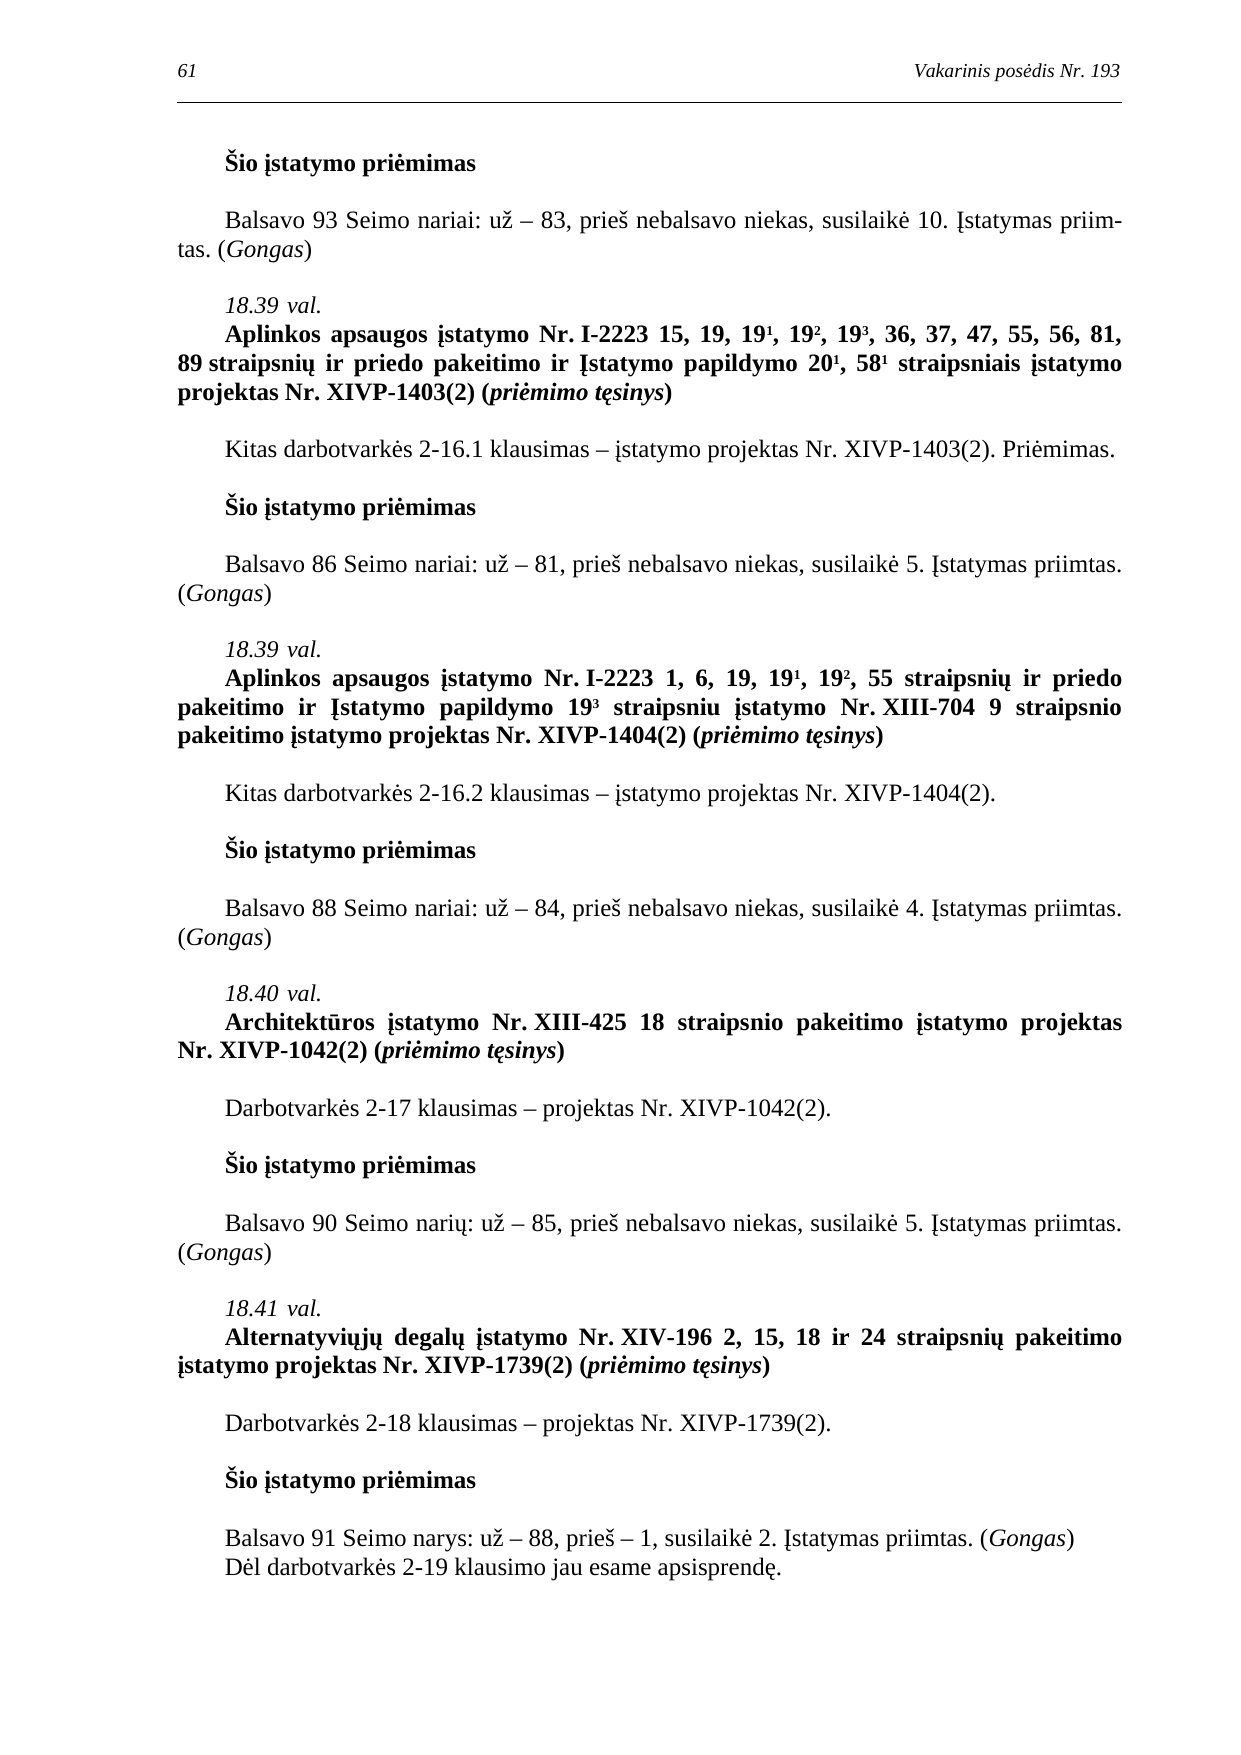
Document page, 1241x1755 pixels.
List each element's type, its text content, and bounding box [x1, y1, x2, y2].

text Šio įsta­ty­mo pri­ėmi­mas [177, 1466, 1122, 1494]
text Al­ter­na­ty­vių­jų de­ga­lų įsta­ty­mo Nr. XIV-196 2, 15, 18 ir 24 straips­nių pa­kei­ti­mo įsta­ty­mo pro­jek­tas Nr. XIVP-1739(2) (pri­ėmi­mo tę­si­nys) [177, 1322, 1122, 1379]
text 18.39 val. [224, 291, 1122, 319]
text Bal­sa­vo 91 Sei­mo na­rys: už – 88, prieš – 1, su­si­lai­kė 2. Įsta­ty­mas pri­im­tas. (Gon­gas) [177, 1523, 1122, 1552]
text Ap­lin­kos ap­sau­gos įsta­ty­mo Nr. I-2223 1, 6, 19, 191, 192, 55 straips­nių ir prie­do pakei­ti­mo ir Įsta­ty­mo pa­pil­dy­mo 193 straips­niu įsta­ty­mo Nr. XIII-704 9 straips­nio pakei­ti­mo įsta­ty­mo pro­jek­tas Nr. XIVP-1404(2) (pri­ėmi­mo tę­si­nys) [177, 663, 1122, 749]
text Šio įsta­ty­mo pri­ėmi­mas [177, 492, 1122, 520]
text 18.41 val. [224, 1294, 1122, 1322]
text Bal­sa­vo 93 Sei­mo na­riai: už – 83, prieš ne­bal­sa­vo nie­kas, su­si­lai­kė 10. Įsta­ty­mas pri­im­tas. (Gon­gas) [177, 205, 1122, 263]
text Bal­sa­vo 86 Sei­mo na­riai: už – 81, prieš ne­bal­sa­vo nie­kas, su­si­lai­kė 5. Įsta­ty­mas pri­im­tas. (Gon­gas) [177, 549, 1122, 607]
text Šio įsta­ty­mo pri­ėmi­mas [177, 835, 1122, 864]
text Dar­bo­tvarkės 2-18 klau­si­mas – pro­jek­tas Nr. XIVP-1739(2). [177, 1408, 1122, 1437]
text Dėl dar­bo­tvarkės 2-19 klau­si­mo jau esa­me ap­si­spren­dę. [177, 1552, 1122, 1581]
text Ar­chi­tek­tū­ros įsta­ty­mo Nr. XIII-425 18 straips­nio pa­kei­ti­mo įsta­ty­mo pro­jek­tas Nr. XIVP-1042(2) (pri­ėmi­mo tę­si­nys) [177, 1007, 1122, 1064]
text Dar­bo­tvarkės 2-17 klau­si­mas – pro­jek­tas Nr. XIVP-1042(2). [177, 1093, 1122, 1122]
text Ki­tas dar­bo­tvarkės 2-16.1 klau­si­mas – įsta­ty­mo pro­jek­tas Nr. XIVP-1403(2). Pri­ėmi­mas. [177, 434, 1122, 463]
text 18.40 val. [224, 979, 1122, 1007]
text Šio įsta­ty­mo pri­ėmi­mas [177, 148, 1122, 176]
text Ki­tas dar­bo­tvarkės 2-16.2 klau­si­mas – įsta­ty­mo pro­jek­tas Nr. XIVP-1404(2). [177, 778, 1122, 807]
text Bal­sa­vo 88 Sei­mo na­riai: už – 84, prieš ne­bal­sa­vo nie­kas, su­si­lai­kė 4. Įsta­ty­mas pri­im­tas. (Gon­gas) [177, 893, 1122, 950]
text 18.39 val. [224, 635, 1122, 663]
text Bal­sa­vo 90 Sei­mo na­rių: už – 85, prieš ne­bal­sa­vo nie­kas, su­si­lai­kė 5. Įsta­ty­mas pri­im­tas. (Gon­gas) [177, 1208, 1122, 1266]
text Šio įsta­ty­mo pri­ėmi­mas [177, 1151, 1122, 1179]
text Ap­lin­kos ap­sau­gos įsta­ty­mo Nr. I-2223 15, 19, 191, 192, 193, 36, 37, 47, 55, 56, 81, 89 straips­nių ir prie­do pa­kei­ti­mo ir Įsta­ty­mo pa­pil­dy­mo 201, 581 straips­niais įsta­ty­mo projek­tas Nr. XIVP-1403(2) (pri­ėmi­mo tę­si­nys) [177, 319, 1122, 405]
